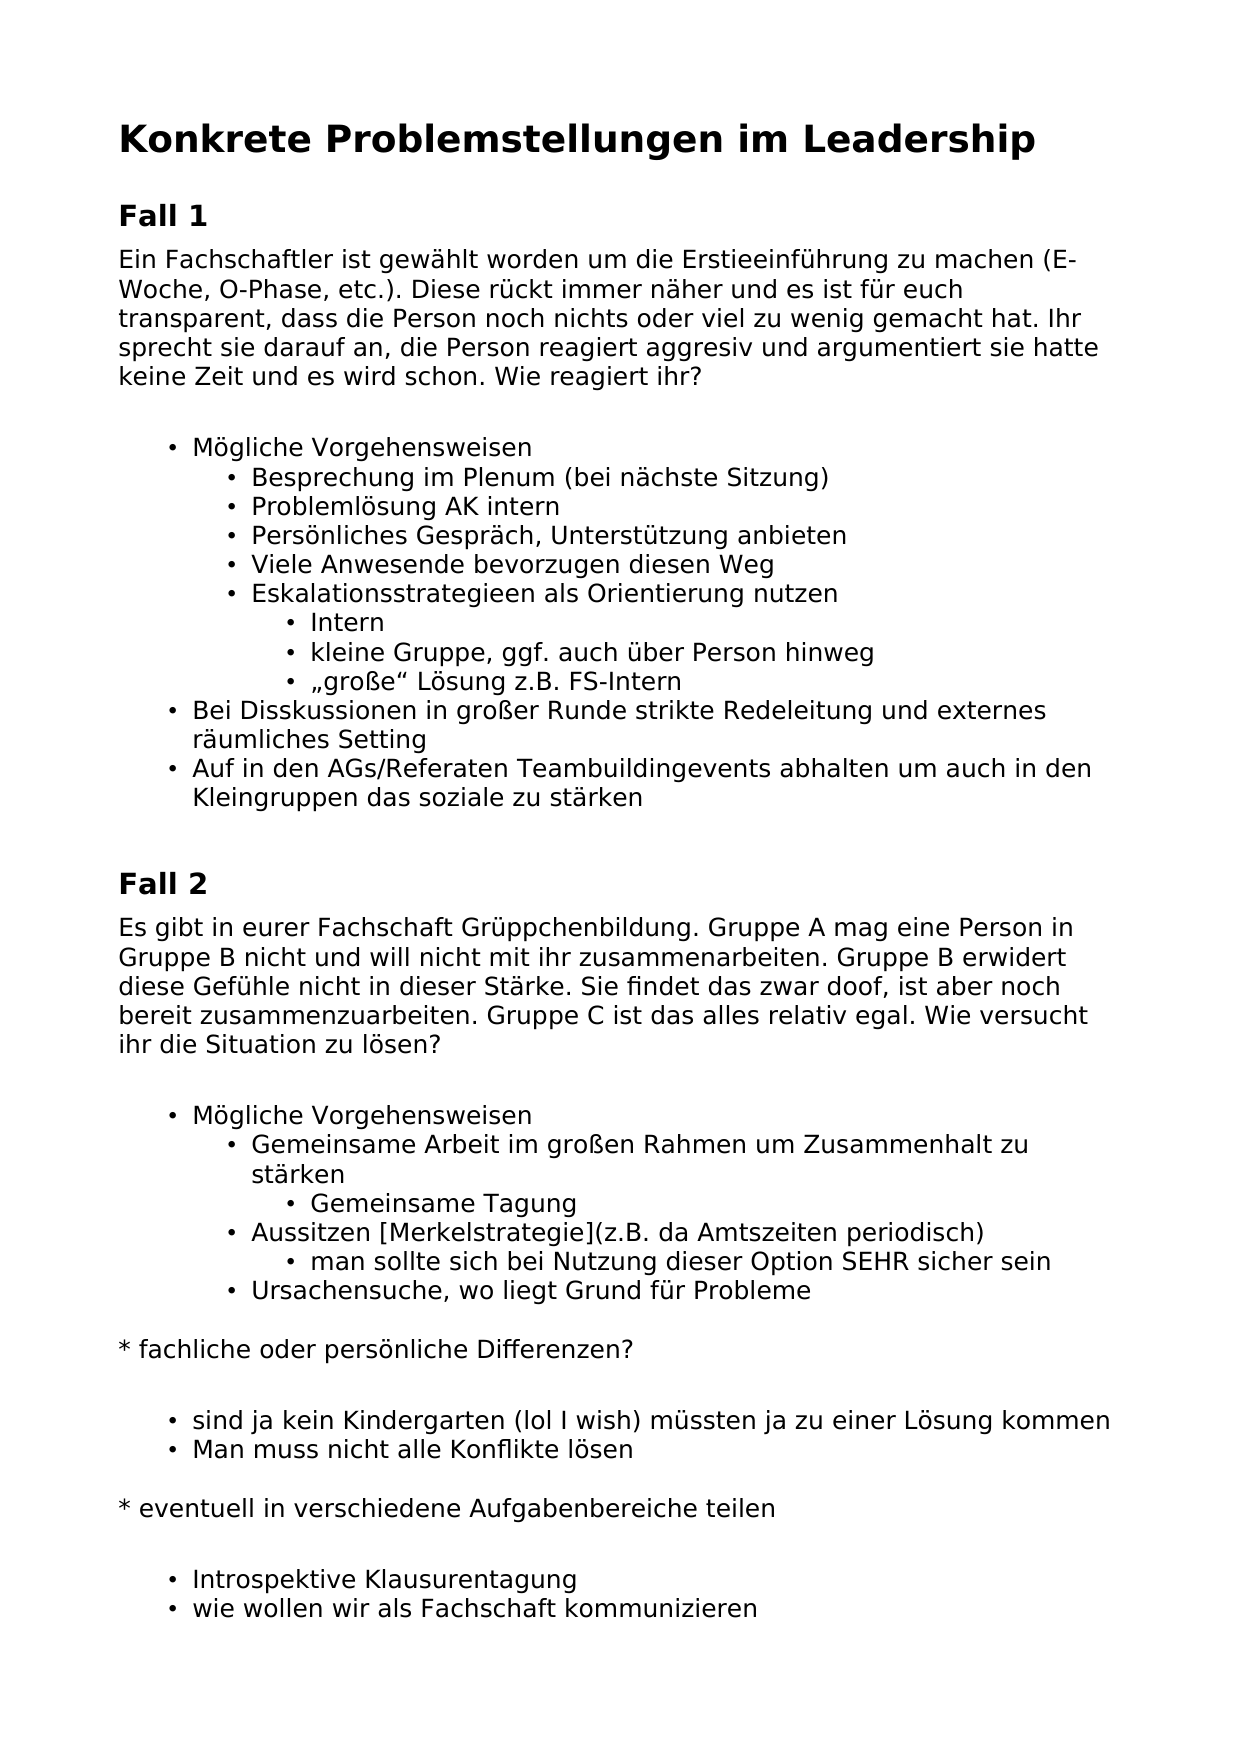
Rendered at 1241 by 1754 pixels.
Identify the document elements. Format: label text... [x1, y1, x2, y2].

list Auf in den AGs/Referaten Teambuildingevents abhalten um auch in den Kleingruppen das soziale zu stärken [177, 754, 1122, 813]
list kleine Gruppe, ggf. auch über Person hinweg [295, 638, 1122, 667]
list Man muss nicht alle Konflikte lösen [177, 1435, 1122, 1464]
list man sollte sich bei Nutzung dieser Option SEHR sicher sein [295, 1247, 1122, 1276]
list „große“ Lösung z.B. FS-Intern [295, 667, 1122, 696]
text Es gibt in eurer Fachschaft Grüppchenbildung. Gruppe A mag eine Person in Gruppe B nicht und will nicht mit ihr zusammenarbeiten. Gruppe B erwidert diese Gefühle nicht in dieser Stärke. Sie findet das zwar doof, ist aber noch bereit zusammenzuarbeiten. Gruppe C ist das alles relativ egal. Wie versucht ihr die Situation zu lösen? [118, 914, 1122, 1059]
list Intern [295, 608, 1122, 638]
list Introspektive Klausurentagung [177, 1565, 1122, 1594]
list Aussitzen [Merkelstrategie](z.B. da Amtszeiten periodisch) [236, 1218, 1122, 1247]
list Gemeinsame Tagung [295, 1189, 1122, 1218]
list sind ja kein Kindergarten (lol I wish) müssten ja zu einer Lösung kommen [177, 1406, 1122, 1435]
text Ein Fachschaftler ist gewählt worden um die Erstieeinführung zu machen (E-Woche, O-Phase, etc.). Diese rückt immer näher und es ist für euch transparent, dass die Person noch nichts oder viel zu wenig gemacht hat. Ihr sprecht sie darauf an, die Person reagiert aggresiv und argumentiert sie hatte keine Zeit und es wird schon. Wie reagiert ihr? [118, 246, 1122, 392]
text * fachliche oder persönliche Differenzen? [118, 1335, 1122, 1364]
list Besprechung im Plenum (bei nächste Sitzung) [236, 463, 1122, 492]
list Mögliche Vorgehensweisen [177, 1101, 1122, 1131]
list Bei Disskussionen in großer Runde strikte Redeleitung und externes räumliches Setting [177, 696, 1122, 754]
text * eventuell in verschiedene Aufgabenbereiche teilen [118, 1494, 1122, 1523]
list Viele Anwesende bevorzugen diesen Weg [236, 550, 1122, 579]
list Ursachensuche, wo liegt Grund für Probleme [236, 1276, 1122, 1306]
subtitle Konkrete Problemstellungen im Leadership [118, 118, 1122, 162]
list Persönliches Gespräch, Unterstützung anbieten [236, 521, 1122, 550]
list wie wollen wir als Fachschaft kommunizieren [177, 1594, 1122, 1623]
list Gemeinsame Arbeit im großen Rahmen um Zusammenhalt zu stärken [236, 1131, 1122, 1189]
subtitle Fall 2 [118, 867, 1122, 901]
list Eskalationsstrategieen als Orientierung nutzen [236, 579, 1122, 608]
subtitle Fall 1 [118, 199, 1122, 233]
list Mögliche Vorgehensweisen [177, 433, 1122, 463]
list Problemlösung AK intern [236, 492, 1122, 521]
